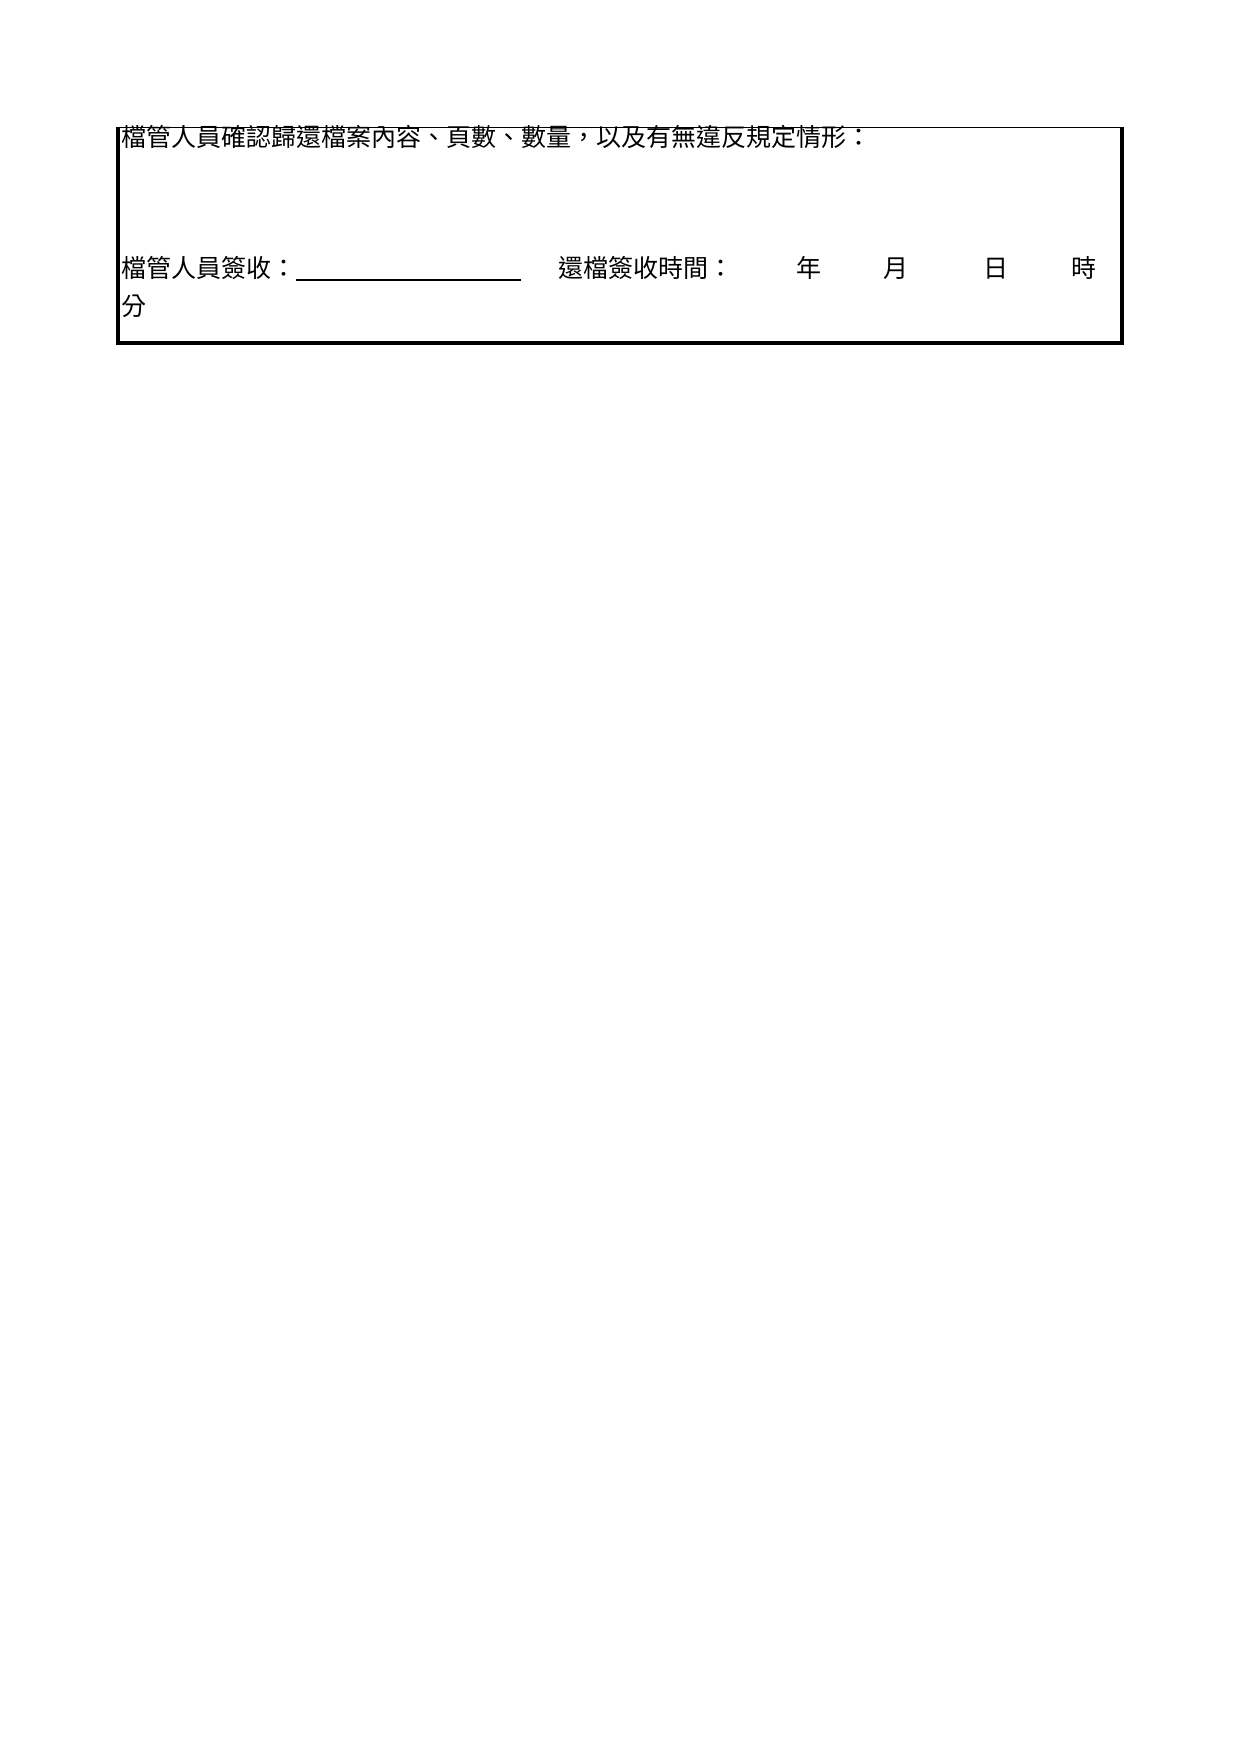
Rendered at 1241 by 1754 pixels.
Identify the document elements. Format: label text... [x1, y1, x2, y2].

table_cell 檔管人員確認歸還檔案內容、頁數、數量，以及有無違反規定情形： 檔管人員簽收： 還檔簽收時間： 年 月 日 時 分 [120, 128, 1120, 341]
